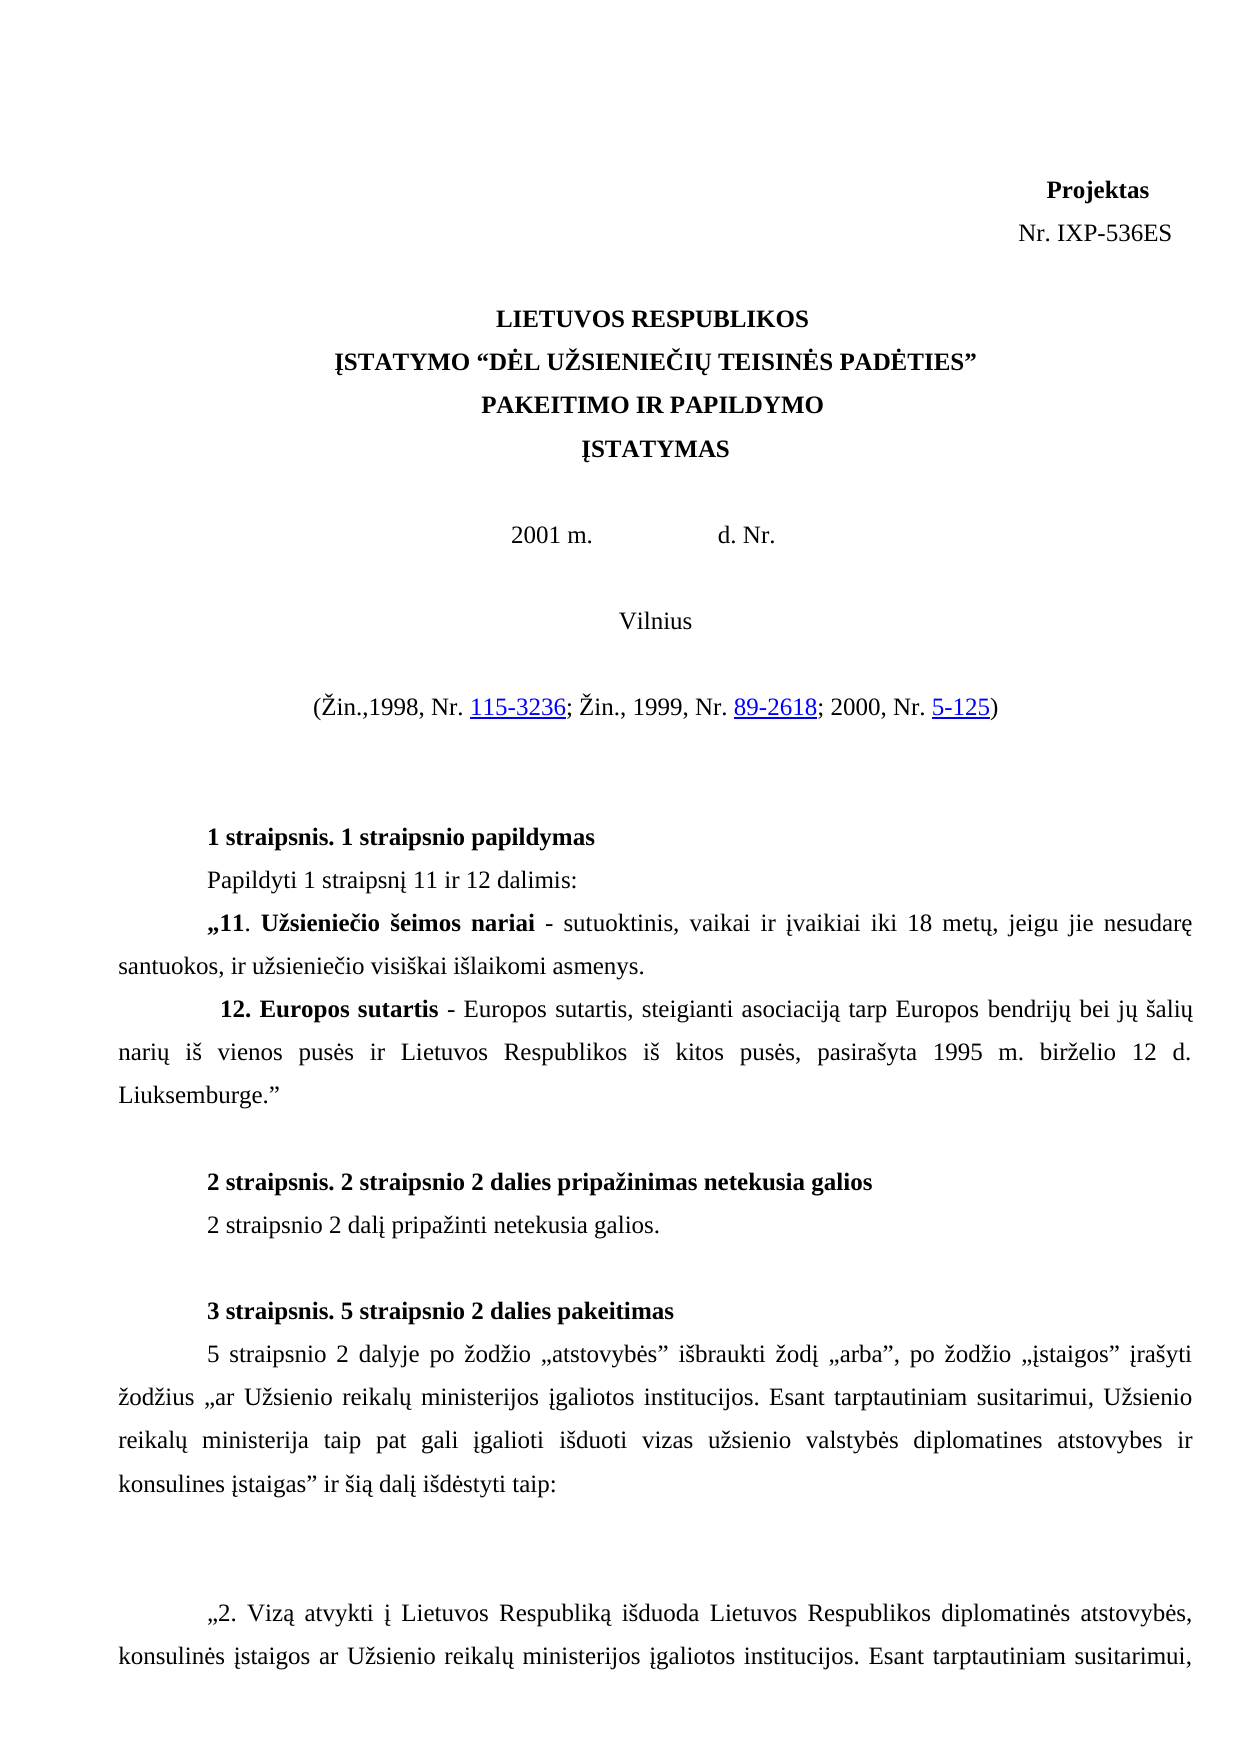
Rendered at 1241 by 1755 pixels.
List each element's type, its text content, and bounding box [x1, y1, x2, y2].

text Projektas [118, 175, 1193, 204]
text 2001 m. d. Nr. [118, 520, 1193, 549]
text PAKEITIMO IR PAPILDYMO [118, 391, 1193, 419]
text 1 straipsnis. 1 straipsnio papildymas [118, 822, 1193, 851]
text (Žin.,1998, Nr. 115-3236; Žin., 1999, Nr. 89-2618; 2000, Nr. 5-125) [118, 692, 1193, 721]
text 3 straipsnis. 5 straipsnio 2 dalies pakeitimas [118, 1296, 1193, 1325]
text 12. Europos sutartis - Europos sutartis, steigianti asociaciją tarp Europos bendrijų bei jų šalių narių iš vienos pusės ir Lietuvos Respublikos iš kitos pusės, pasirašyta 1995 m. birželio 12 d. Liuksemburge.” [118, 994, 1193, 1109]
text Papildyti 1 straipsnį 11 ir 12 dalimis: [118, 865, 1193, 894]
text 2 straipsnio 2 dalį pripažinti netekusia galios. [118, 1210, 1193, 1239]
text 5 straipsnio 2 dalyje po žodžio „atstovybės” išbraukti žodį „arba”, po žodžio „įstaigos” įrašyti žodžius „ar Užsienio reikalų ministerijos įgaliotos institucijos. Esant tarptautiniam susitarimui, Užsienio reikalų ministerija taip pat gali įgalioti išduoti vizas užsienio valstybės diplomatines atstovybes ir konsulines įstaigas” ir šią dalį išdėstyti taip: [118, 1339, 1193, 1497]
text Vilnius [118, 606, 1193, 635]
text LIETUVOS RESPUBLIKOS [118, 304, 1193, 333]
text „2. Vizą atvykti į Lietuvos Respubliką išduoda Lietuvos Respublikos diplomatinės atstovybės, konsulinės įstaigos ar Užsienio reikalų ministerijos įgaliotos institucijos. Esant tarptautiniam susitarimui, [118, 1598, 1193, 1670]
text Nr. IXP-536ES [118, 218, 1193, 247]
text ĮSTATYMO “DĖL UŽSIENIEČIŲ TEISINĖS PADĖTIES” [118, 347, 1193, 376]
text ĮSTATYMAS [118, 434, 1193, 462]
text 2 straipsnis. 2 straipsnio 2 dalies pripažinimas netekusia galios [118, 1167, 1193, 1196]
text „11. Užsieniečio šeimos nariai - sutuoktinis, vaikai ir įvaikiai iki 18 metų, jeigu jie nesudarę santuokos, ir užsieniečio visiškai išlaikomi asmenys. [118, 908, 1193, 980]
